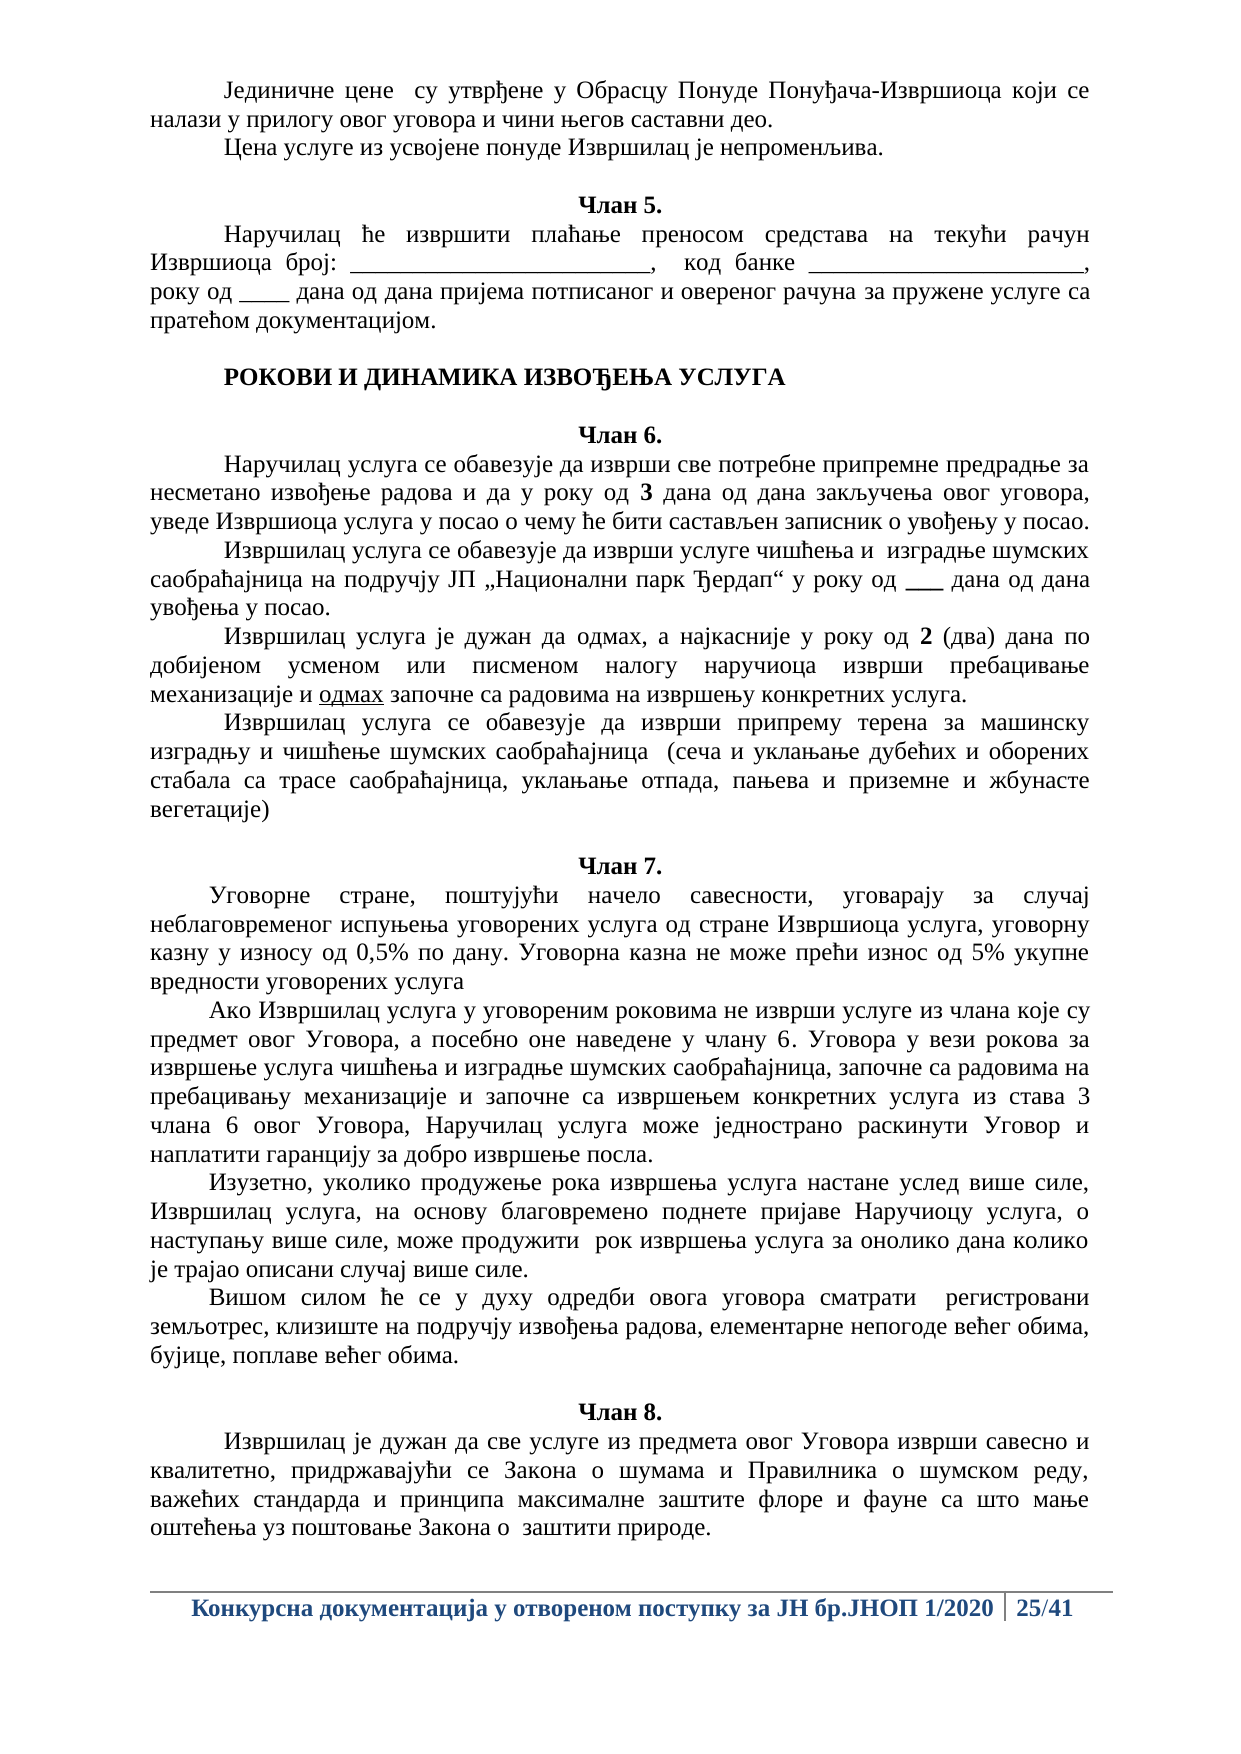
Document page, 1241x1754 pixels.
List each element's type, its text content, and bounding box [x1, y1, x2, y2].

text Извршилац је дужан да све услуге из предмета овог Уговора изврши савесно и квалитетно, придржавајући се Закона о шумама и Правилника о шумском реду, важећих стандарда и принципа максималне заштите флоре и фауне са што мање оштећења уз поштовање Закона о заштити природе. [150, 1426, 1090, 1541]
text Члан 5. [150, 190, 1090, 219]
text Извршилац услуга је дужан да одмах, а најкасније у року од 2 (два) дана по добијеном усменом или писменом налогу наручиоца изврши пребацивање механизације и одмах започне са радовима на извршењу конкретних услуга. [150, 621, 1090, 707]
text Јединичне цене су утврђене у Обрасцу Понуде Понуђача-Извршиоца који се налази у прилогу овог уговора и чини његов саставни део. [150, 75, 1090, 132]
text Извршилац услуга се обавезује да изврши услуге чишћења и изградње шумских саобраћајница на подручју ЈП „Национални парк Ђердап“ у року од ___ дана од дана увођења у посао. [150, 535, 1090, 621]
text Ако Извршилац услуга у уговореним роковима не изврши услуге из члана које су предмет овог Уговора, а посебно оне наведене у члану 6. Уговора у вези рокова за извршење услуга чишћења и изградње шумских саобраћајница, започне са радовима на пребацивању механизације и започне са извршењем конкретних услуга из става 3 члана 6 овог Уговора, Наручилац услуга може једнострано раскинути Уговор и наплатити гаранцију за добро извршење посла. [150, 995, 1090, 1167]
text РОКОВИ И ДИНАМИКА ИЗВОЂЕЊА УСЛУГА [150, 362, 1090, 391]
text Наручилац услуга се обавезује да изврши све потребне припремне предрадње за несметано извођење радова и да у року од 3 дана од дана закључења овог уговора, уведе Извршиоца услуга у посао о чему ће бити састављен записник о увођењу у посао. [150, 449, 1090, 535]
text Члан 7. [150, 851, 1090, 880]
text Наручилац ће извршити плаћање преносом средстава на текући рачун Извршиоца број: ________________________, код банке ______________________, року од ____ дана од дана пријема потписаног и овереног рачуна за пружене услуге са пратећом документацијом. [150, 219, 1090, 334]
text Извршилац услуга се обавезује да изврши припрему терена за машинску изградњу и чишћење шумских саобраћајница (сеча и уклањање дубећих и оборених стабала са трасе саобраћајница, уклањање отпада, пањева и приземне и жбунасте вегетације) [150, 707, 1090, 822]
text Члан 6. [150, 420, 1090, 449]
text Уговорне стране, поштујући начело савесности, уговарају за случај неблаговременог испуњења уговорених услуга од стране Извршиоца услуга, уговорну казну у износу од 0,5% по дану. Уговорна казна не може прећи износ од 5% укупне вредности уговорених услуга [150, 880, 1090, 995]
text Члан 8. [150, 1397, 1090, 1426]
text Изузетно, уколико продужење рока извршења услуга настане услед више силе, Извршилац услуга, на основу благовремено поднете пријаве Наручиоцу услуга, о наступању више силе, може продужити рок извршења услуга за онолико дана колико је трајао описани случај више силе. [150, 1167, 1090, 1282]
text Вишом силом ће се у духу одредби овога уговора сматрати регистровани земљотрес, клизиште на подручју извођења радова, елементарне непогоде већег обима, бујице, поплаве већег обима. [150, 1282, 1090, 1369]
text Цена услуге из усвојене понуде Извршилац је непроменљива. [150, 132, 1090, 161]
